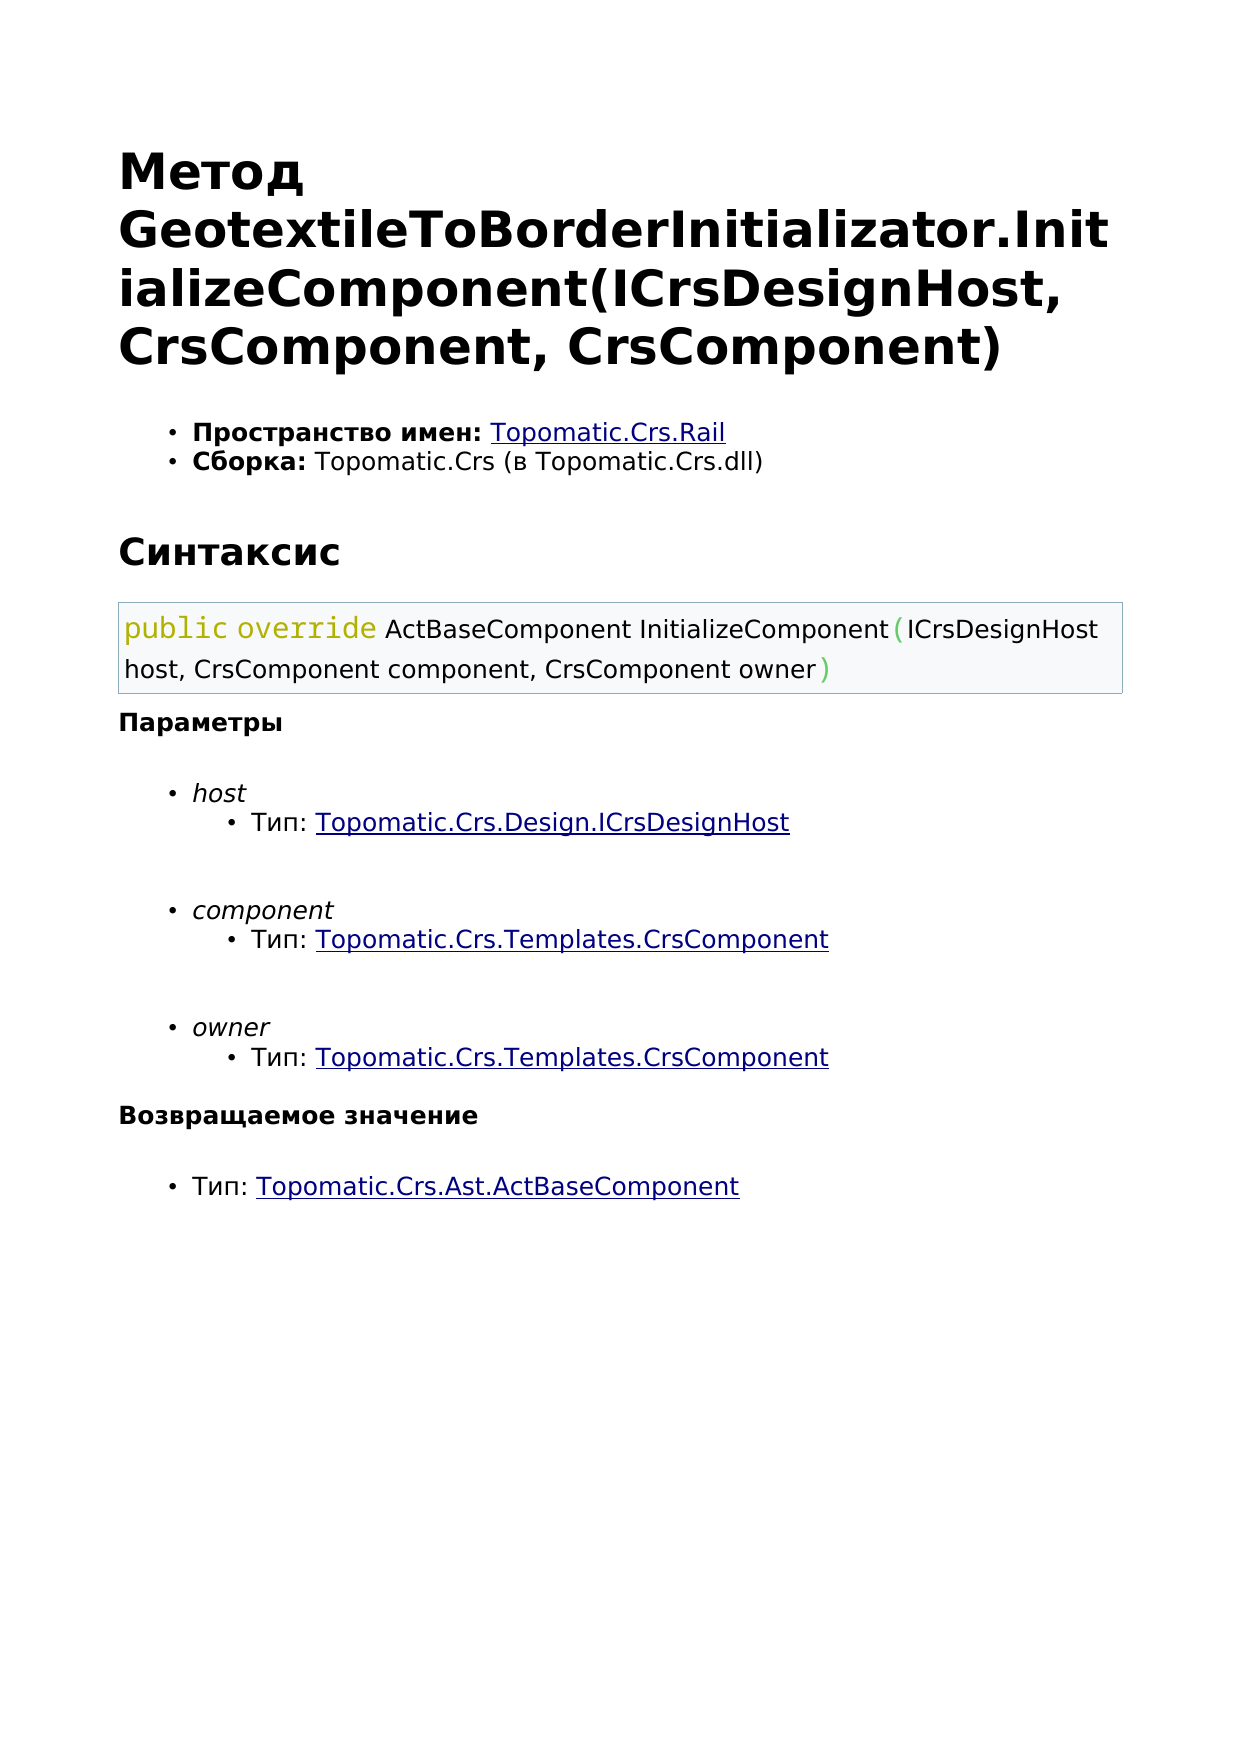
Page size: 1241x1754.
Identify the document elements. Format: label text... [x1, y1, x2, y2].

table_header public override ActBaseComponent InitializeComponent(ICrsDesignHost host, CrsComponent component, CrsComponent owner) [119, 603, 1122, 693]
list owner [177, 1013, 1122, 1043]
subtitle Синтаксис [118, 531, 1122, 574]
list Тип: Topomatic.Crs.Templates.CrsComponent [236, 925, 1122, 954]
subtitle Метод GeotextileToBorderInitializator.InitializeComponent(ICrsDesignHost, CrsComponent, CrsComponent) [118, 143, 1122, 376]
list Тип: Topomatic.Crs.Templates.CrsComponent [236, 1043, 1122, 1072]
text Параметры [118, 708, 1122, 737]
text Возвращаемое значение [118, 1101, 1122, 1131]
list Пространство имен: Topomatic.Crs.Rail [177, 418, 1122, 447]
list Сборка: Topomatic.Crs (в Topomatic.Crs.dll) [177, 447, 1122, 476]
list component [177, 896, 1122, 925]
list Тип: Topomatic.Crs.Design.ICrsDesignHost [236, 808, 1122, 837]
list host [177, 779, 1122, 808]
list Тип: Topomatic.Crs.Ast.ActBaseComponent [177, 1172, 1122, 1202]
